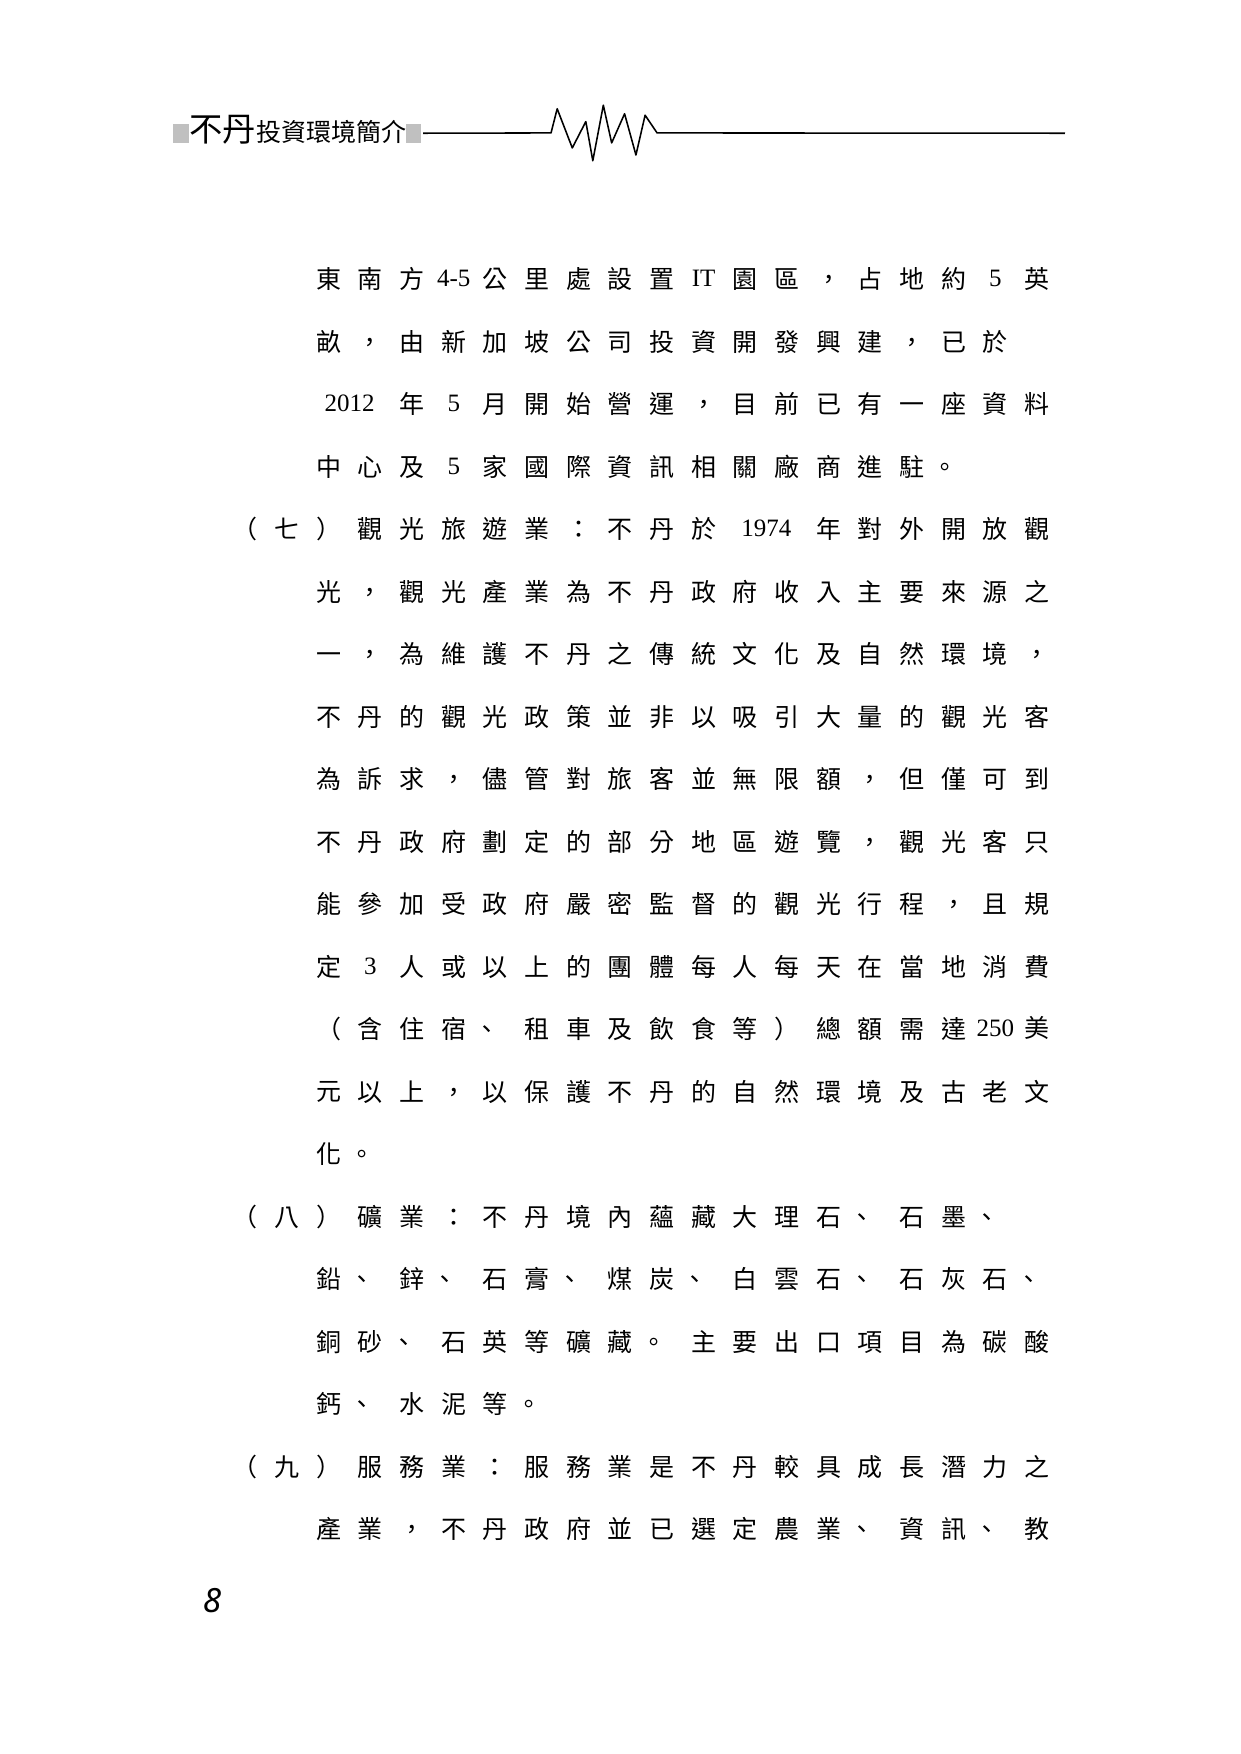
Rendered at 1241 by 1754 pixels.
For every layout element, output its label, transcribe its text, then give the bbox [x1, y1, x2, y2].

text （九）服務業：服務業是不丹較具成長潛力之產業，不丹政府並已選定農業、資訊、教 [207, 1424, 1058, 1549]
text （七）觀光旅遊業：不丹於1974年對外開放觀光，觀光產業為不丹政府收入主要來源之一，為維護不丹之傳統文化及自然環境，不丹的觀光政策並非以吸引大量的觀光客為訴求，儘管對旅客並無限額，但僅可到不丹政府劃定的部分地區遊覽，觀光客只能參加受政府嚴密監督的觀光行程，且規定3人或以上的團體每人每天在當地消費（含住宿、租車及飲食等）總額需達250美元以上，以保護不丹的自然環境及古老文化。 [207, 486, 1058, 1174]
text 東南方4-5公里處設置IT園區，占地約5英畝，由新加坡公司投資開發興建，已於2012年5月開始營運，目前已有一座資料中心及5家國際資訊相關廠商進駐。 [207, 236, 1058, 486]
text （八）礦業：不丹境內蘊藏大理石、石墨、鉛、鋅、石膏、煤炭、白雲石、石灰石、銅砂、石英等礦藏。主要出口項目為碳酸鈣、水泥等。 [207, 1174, 1058, 1424]
